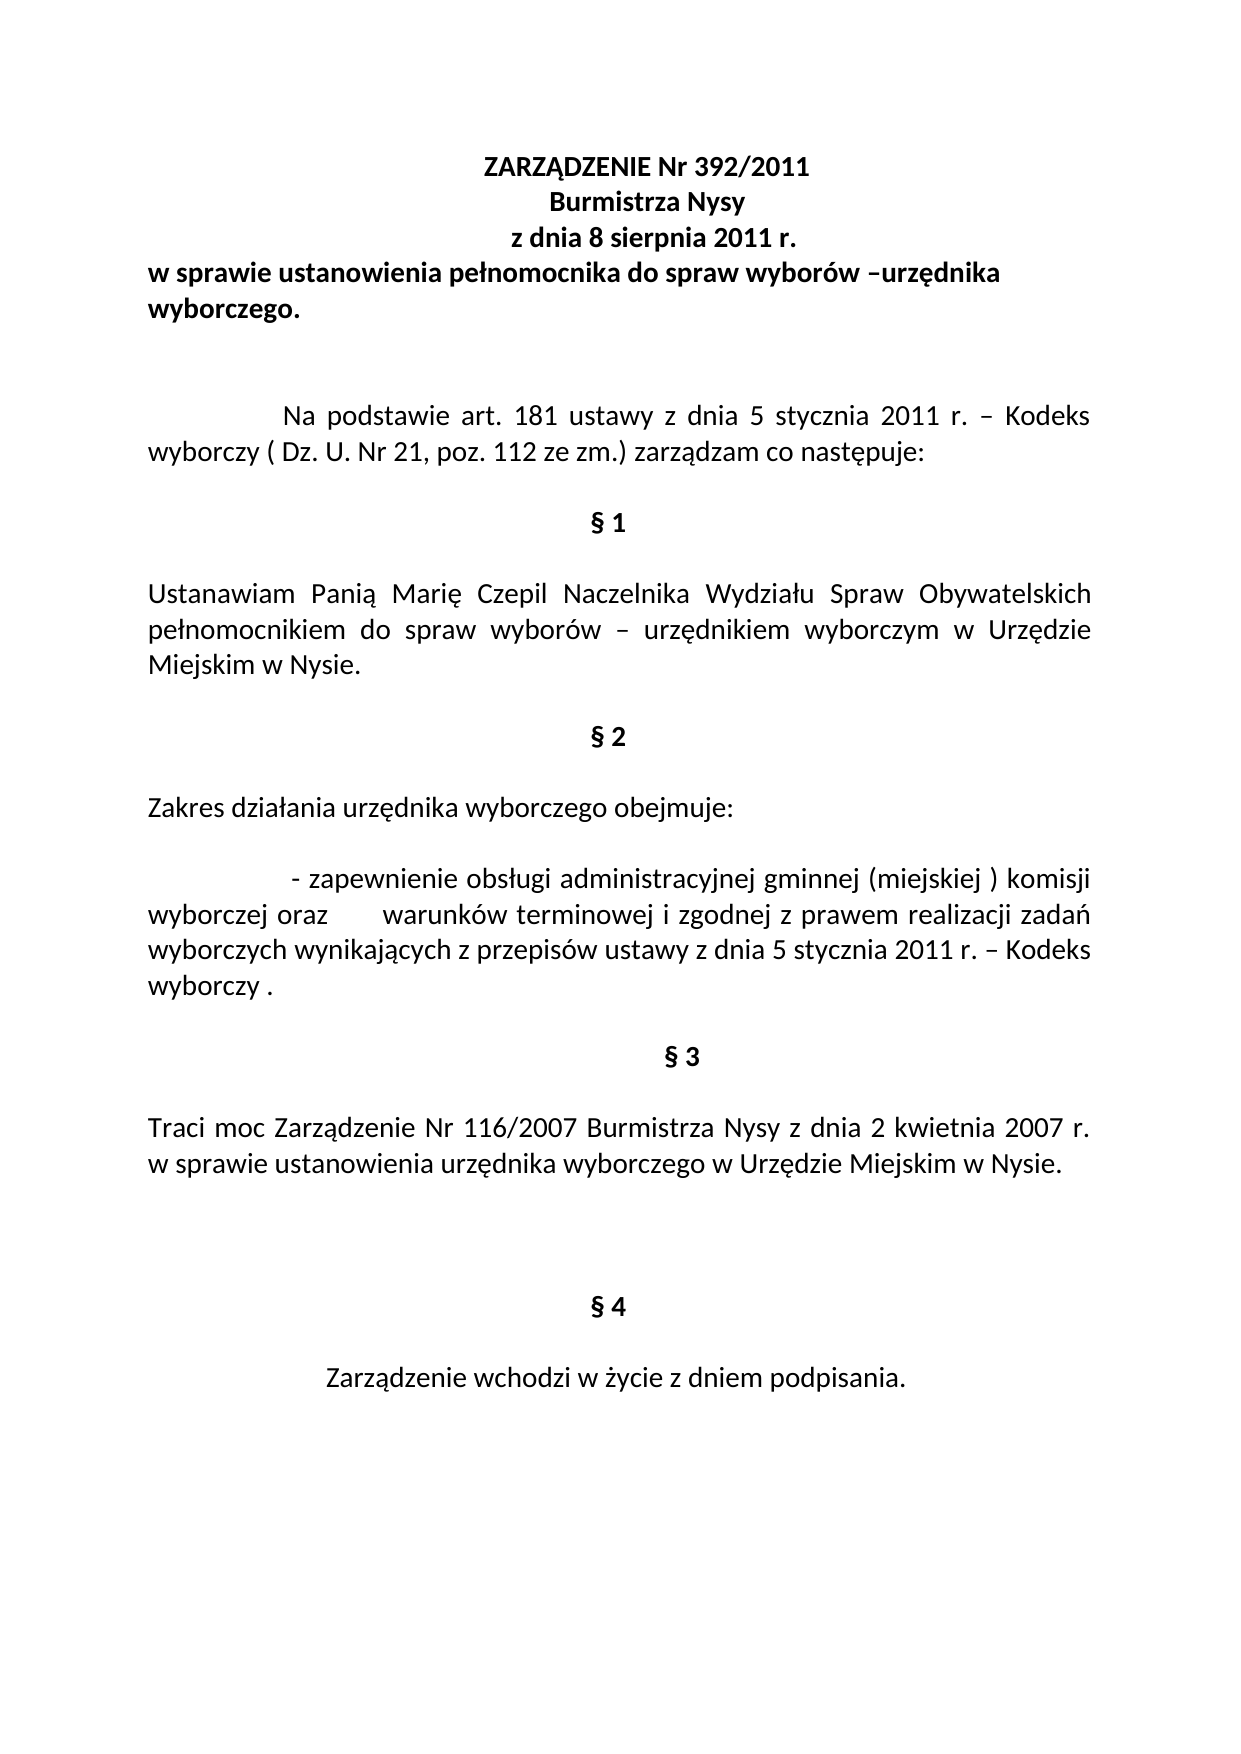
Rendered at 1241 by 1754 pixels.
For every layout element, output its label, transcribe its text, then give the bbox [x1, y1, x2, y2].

text § 3 [148, 1038, 1093, 1074]
text § 2 [148, 718, 1093, 753]
text Zarządzenie wchodzi w życie z dniem podpisania. [148, 1359, 1093, 1394]
text ZARZĄDZENIE Nr 392/2011 [148, 148, 1093, 183]
text - zapewnienie obsługi administracyjnej gminnej (miejskiej ) komisji wyborczej oraz warunków terminowej i zgodnej z prawem realizacji zadań wyborczych wynikających z przepisów ustawy z dnia 5 stycznia 2011 r. – Kodeks wyborczy . [148, 860, 1093, 1003]
text z dnia 8 sierpnia 2011 r. [148, 219, 1093, 254]
text Burmistrza Nysy [148, 183, 1093, 219]
text § 1 [148, 504, 1093, 539]
text Ustanawiam Panią Marię Czepil Naczelnika Wydziału Spraw Obywatelskich pełnomocnikiem do spraw wyborów – urzędnikiem wyborczym w Urzędzie Miejskim w Nysie. [148, 575, 1093, 682]
text Zakres działania urzędnika wyborczego obejmuje: [148, 789, 1093, 824]
text Traci moc Zarządzenie Nr 116/2007 Burmistrza Nysy z dnia 2 kwietnia 2007 r. w sprawie ustanowienia urzędnika wyborczego w Urzędzie Miejskim w Nysie. [148, 1109, 1093, 1181]
text Na podstawie art. 181 ustawy z dnia 5 stycznia 2011 r. – Kodeks wyborczy ( Dz. U. Nr 21, poz. 112 ze zm.) zarządzam co następuje: [148, 397, 1093, 468]
text w sprawie ustanowienia pełnomocnika do spraw wyborów –urzędnika wyborczego. [148, 254, 1093, 326]
text § 4 [148, 1288, 1093, 1323]
